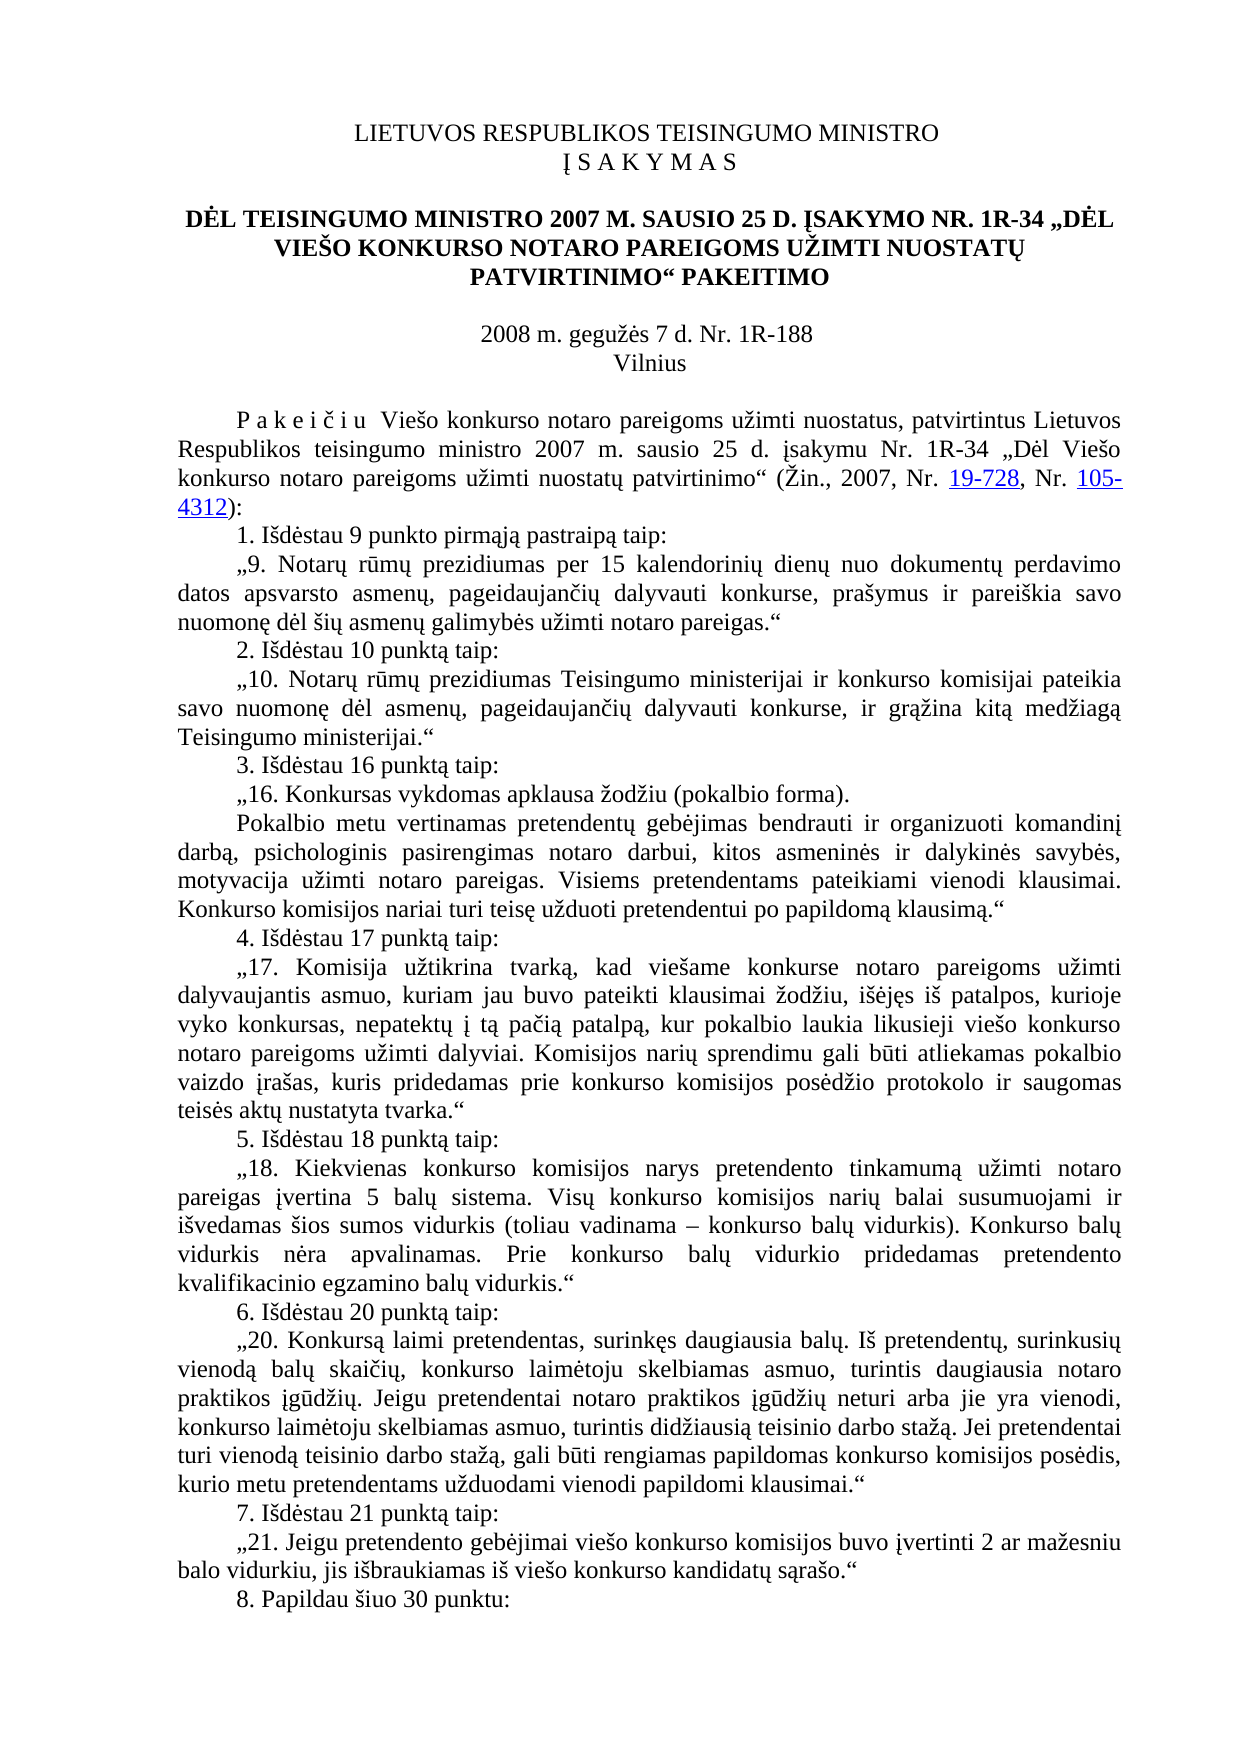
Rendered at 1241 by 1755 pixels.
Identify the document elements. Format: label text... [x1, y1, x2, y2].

text 8. Papildau šiuo 30 punktu: [177, 1584, 1122, 1613]
text „20. Konkursą laimi pretendentas, surinkęs daugiausia balų. Iš pretendentų, surinkusių vienodą balų skaičių, konkurso laimėtoju skelbiamas asmuo, turintis daugiausia notaro praktikos įgūdžių. Jeigu pretendentai notaro praktikos įgūdžių neturi arba jie yra vienodi, konkurso laimėtoju skelbiamas asmuo, turintis didžiausią teisinio darbo stažą. Jei pretendentai turi vienodą teisinio darbo stažą, gali būti rengiamas papildomas konkurso komisijos posėdis, kurio metu pretendentams užduodami vienodi papildomi klausimai.“ [177, 1326, 1122, 1498]
text DĖL TEISINGUMO MINISTRO 2007 M. SAUSIO 25 D. ĮSAKYMO NR. 1R-34 „DĖL VIEŠO KONKURSO NOTARO PAREIGOMS UŽIMTI NUOSTATŲ PATVIRTINIMO“ PAKEITIMO [177, 204, 1122, 291]
text „17. Komisija užtikrina tvarką, kad viešame konkurse notaro pareigoms užimti dalyvaujantis asmuo, kuriam jau buvo pateikti klausimai žodžiu, išėjęs iš patalpos, kurioje vyko konkursas, nepatektų į tą pačią patalpą, kur pokalbio laukia likusieji viešo konkurso notaro pareigoms užimti dalyviai. Komisijos narių sprendimu gali būti atliekamas pokalbio vaizdo įrašas, kuris pridedamas prie konkurso komisijos posėdžio protokolo ir saugomas teisės aktų nustatyta tvarka.“ [177, 952, 1122, 1124]
text „10. Notarų rūmų prezidiumas Teisingumo ministerijai ir konkurso komisijai pateikia savo nuomonę dėl asmenų, pageidaujančių dalyvauti konkurse, ir grąžina kitą medžiagą Teisingumo ministerijai.“ [177, 664, 1122, 751]
text Pokalbio metu vertinamas pretendentų gebėjimas bendrauti ir organizuoti komandinį darbą, psichologinis pasirengimas notaro darbui, kitos asmeninės ir dalykinės savybės, motyvacija užimti notaro pareigas. Visiems pretendentams pateikiami vienodi klausimai. Konkurso komisijos nariai turi teisę užduoti pretendentui po papildomą klausimą.“ [177, 808, 1122, 923]
text 2008 m. gegužės 7 d. Nr. 1R-188 [177, 319, 1122, 348]
text LIETUVOS RESPUBLIKOS TEISINGUMO MINISTRO [177, 118, 1122, 147]
text 5. Išdėstau 18 punktą taip: [177, 1124, 1122, 1153]
text Vilnius [177, 348, 1122, 377]
text 7. Išdėstau 21 punktą taip: [177, 1498, 1122, 1527]
text „16. Konkursas vykdomas apklausa žodžiu (pokalbio forma). [177, 779, 1122, 808]
text 2. Išdėstau 10 punktą taip: [177, 636, 1122, 664]
text „21. Jeigu pretendento gebėjimai viešo konkurso komisijos buvo įvertinti 2 ar mažesniu balo vidurkiu, jis išbraukiamas iš viešo konkurso kandidatų sąrašo.“ [177, 1527, 1122, 1584]
text 6. Išdėstau 20 punktą taip: [177, 1297, 1122, 1326]
text 1. Išdėstau 9 punkto pirmąją pastraipą taip: [177, 521, 1122, 549]
text ĮSAKYMAS [177, 147, 1122, 176]
text Pakeičiu Viešo konkurso notaro pareigoms užimti nuostatus, patvirtintus Lietuvos Respublikos teisingumo ministro 2007 m. sausio 25 d. įsakymu Nr. 1R-34 „Dėl Viešo konkurso notaro pareigoms užimti nuostatų patvirtinimo“ (Žin., 2007, Nr. 19-728, Nr. 105-4312): [177, 406, 1122, 521]
text 3. Išdėstau 16 punktą taip: [177, 751, 1122, 779]
text 4. Išdėstau 17 punktą taip: [177, 923, 1122, 952]
text „9. Notarų rūmų prezidiumas per 15 kalendorinių dienų nuo dokumentų perdavimo datos apsvarsto asmenų, pageidaujančių dalyvauti konkurse, prašymus ir pareiškia savo nuomonę dėl šių asmenų galimybės užimti notaro pareigas.“ [177, 549, 1122, 636]
text „18. Kiekvienas konkurso komisijos narys pretendento tinkamumą užimti notaro pareigas įvertina 5 balų sistema. Visų konkurso komisijos narių balai susumuojami ir išvedamas šios sumos vidurkis (toliau vadinama – konkurso balų vidurkis). Konkurso balų vidurkis nėra apvalinamas. Prie konkurso balų vidurkio pridedamas pretendento kvalifikacinio egzamino balų vidurkis.“ [177, 1153, 1122, 1297]
